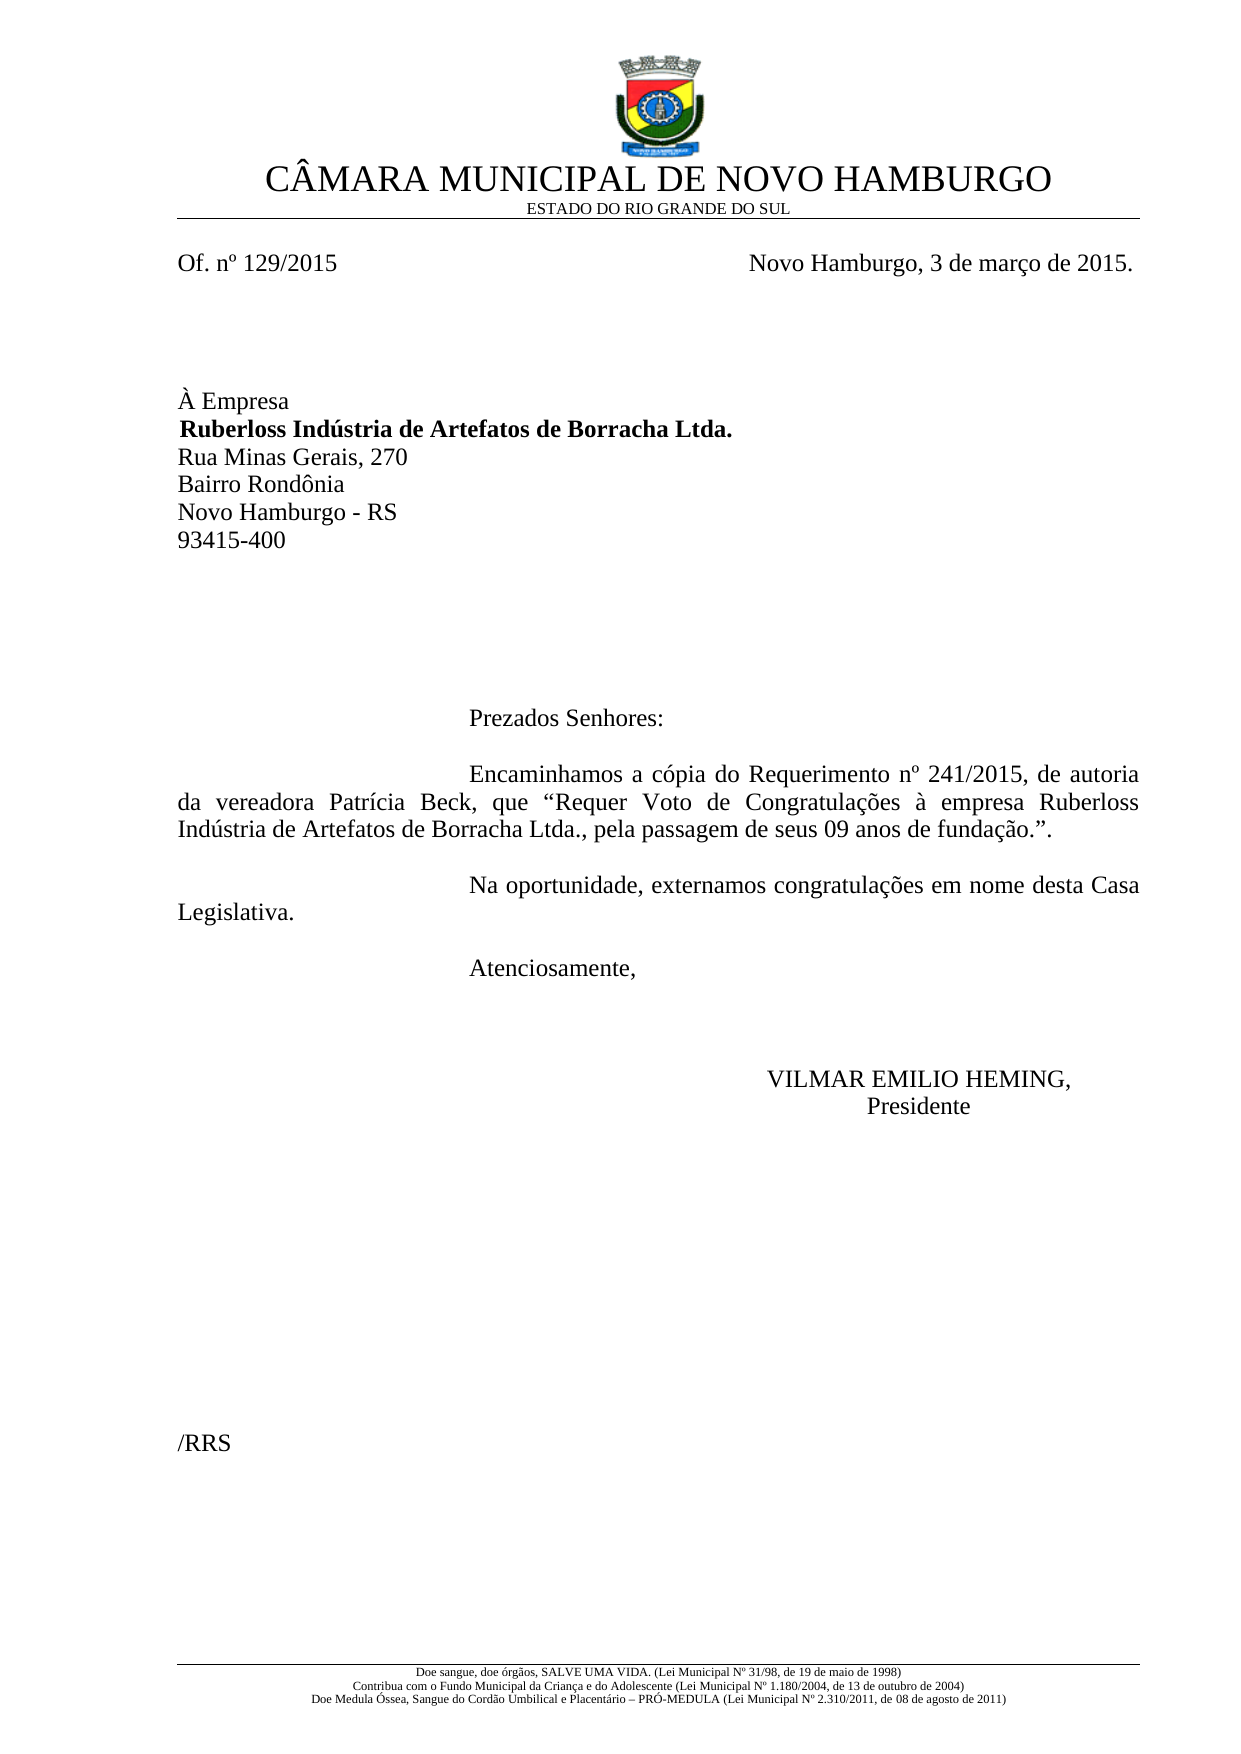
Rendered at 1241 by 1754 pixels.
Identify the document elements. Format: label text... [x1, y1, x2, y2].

text Presidente [767, 1092, 1140, 1120]
text /RRS [177, 1429, 1140, 1457]
text VILMAR EMILIO HEMING, [767, 1065, 1140, 1092]
picture [608, 47, 709, 163]
text Na oportunidade, externamos congratulações em nome desta Casa Legislativa. [177, 871, 1140, 926]
text Prezados Senhores: [177, 704, 1140, 732]
text Ruberloss Indústria de Artefatos de Borracha Ltda. [177, 415, 1140, 443]
text À Empresa [177, 387, 1140, 415]
text Bairro Rondônia [177, 470, 1140, 498]
text Novo Hamburgo - RS [177, 498, 1140, 526]
text Of. nº 129/2015 Novo Hamburgo, 3 de março de 2015. [177, 249, 1140, 276]
text Encaminhamos a cópia do Requerimento nº 241/2015, de autoria da vereadora Patrícia Beck, que “Requer Voto de Congratulações à empresa Ruberloss Indústria de Artefatos de Borracha Ltda., pela passagem de seus 09 anos de fundação.”. [177, 760, 1140, 843]
text 93415-400 [177, 526, 1140, 553]
text Rua Minas Gerais, 270 [177, 443, 1140, 470]
text Atenciosamente, [177, 954, 1140, 982]
